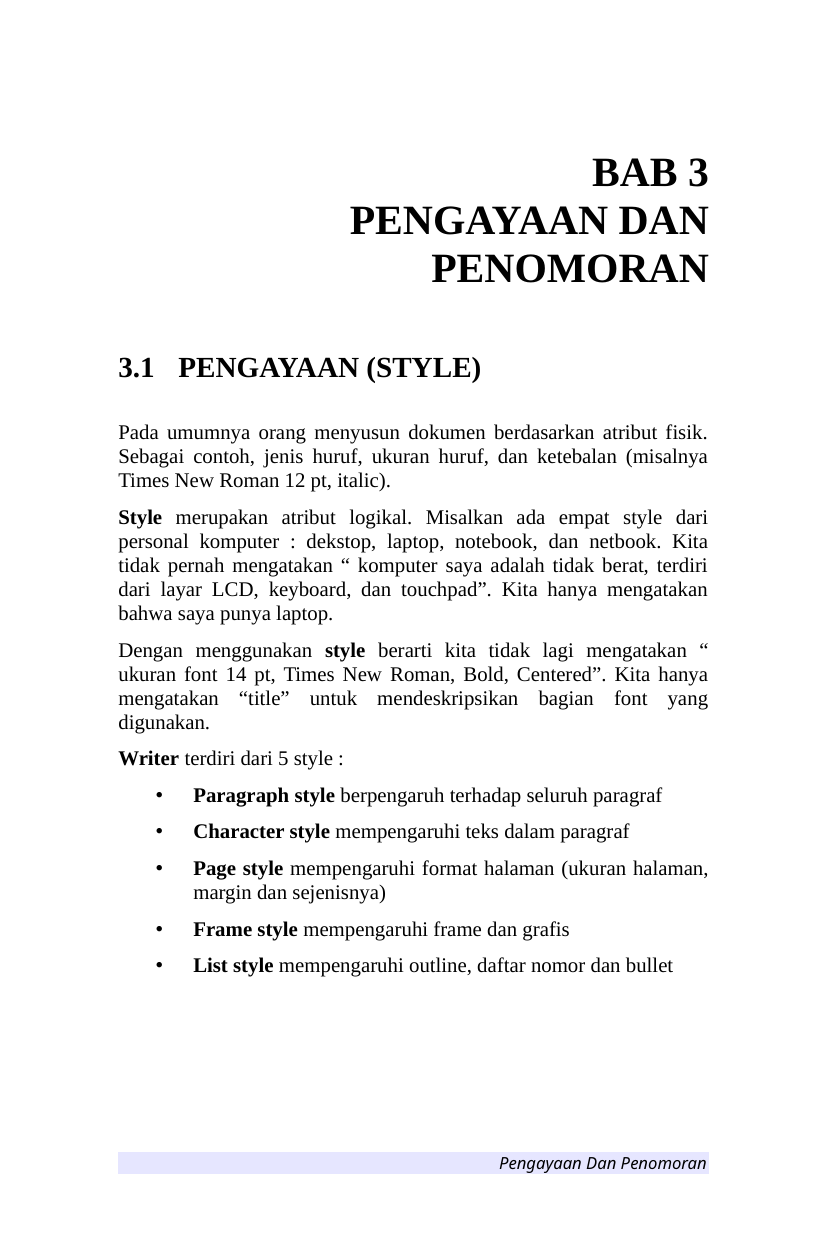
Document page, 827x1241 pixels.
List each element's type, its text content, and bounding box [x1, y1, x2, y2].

list Page style mempengaruhi format halaman (ukuran halaman, margin dan sejenisnya) [156, 856, 709, 904]
list List style mempengaruhi outline, daftar nomor dan bullet [156, 953, 709, 977]
subtitle Pengayaan (style) [118, 350, 709, 384]
list Paragraph style berpengaruh terhadap seluruh paragraf [156, 783, 709, 807]
text Pada umumnya orang menyusun dokumen berdasarkan atribut fisik. Sebagai contoh, jenis huruf, ukuran huruf, dan ketebalan (misalnya Times New Roman 12 pt, italic). [118, 420, 709, 492]
subtitle pengayaan dan penomoran [118, 148, 709, 291]
list Character style mempengaruhi teks dalam paragraf [156, 819, 709, 843]
text Writer terdiri dari 5 style : [118, 746, 709, 770]
text Dengan menggunakan style berarti kita tidak lagi mengatakan “ ukuran font 14 pt, Times New Roman, Bold, Centered”. Kita hanya mengatakan “title” untuk mendeskripsikan bagian font yang digunakan. [118, 637, 709, 734]
text Style merupakan atribut logikal. Misalkan ada empat style dari personal komputer : dekstop, laptop, notebook, dan netbook. Kita tidak pernah mengatakan “ komputer saya adalah tidak berat, terdiri dari layar LCD, keyboard, dan touchpad”. Kita hanya mengatakan bahwa saya punya laptop. [118, 505, 709, 625]
list Frame style mempengaruhi frame dan grafis [156, 917, 709, 941]
